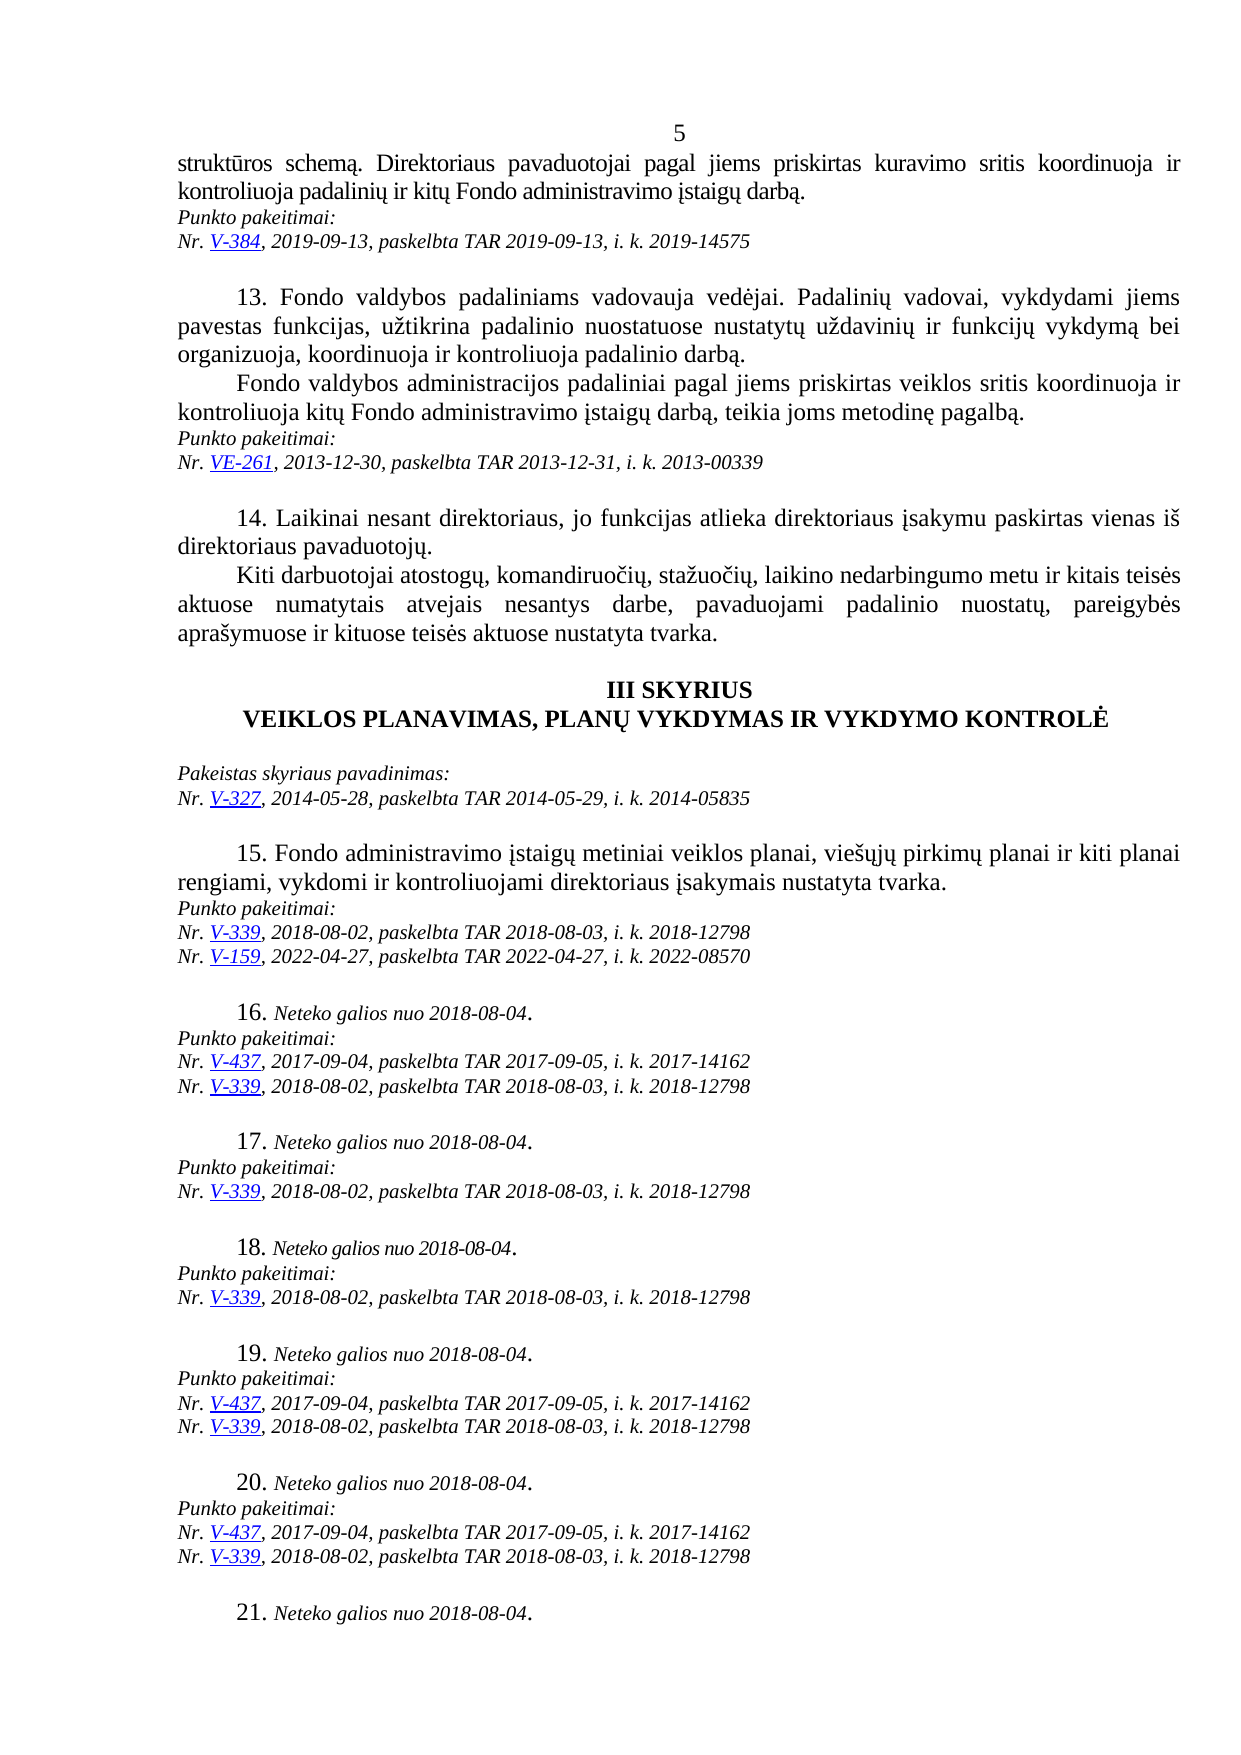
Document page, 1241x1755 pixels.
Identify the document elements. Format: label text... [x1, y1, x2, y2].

text Punkto pakeitimai: [177, 1261, 1181, 1285]
text Punkto pakeitimai: [177, 1155, 1181, 1179]
text Nr. V-339, 2018-08-02, paskelbta TAR 2018-08-03, i. k. 2018-12798 [177, 1073, 1181, 1098]
text Punkto pakeitimai: [177, 205, 1181, 229]
text Nr. V-339, 2018-08-02, paskelbta TAR 2018-08-03, i. k. 2018-12798 [177, 1414, 1181, 1438]
text 14. Laikinai nesant direktoriaus, jo funkcijas atlieka direktoriaus įsakymu paskirtas vienas iš direktoriaus pavaduotojų. [177, 503, 1181, 560]
text Pakeistas skyriaus pavadinimas: [177, 761, 1181, 785]
text Nr. V-384, 2019-09-13, paskelbta TAR 2019-09-13, i. k. 2019-14575 [177, 229, 1181, 253]
text 16. Neteko galios nuo 2018-08-04. [177, 997, 1181, 1025]
text Punkto pakeitimai: [177, 426, 1181, 450]
text VEIKLOS PLANAVIMAS, PLANŲ VYKDYMAS IR VYKDYMO KONTROLĖ [177, 704, 1181, 733]
text Nr. V-339, 2018-08-02, paskelbta TAR 2018-08-03, i. k. 2018-12798 [177, 920, 1181, 944]
text Punkto pakeitimai: [177, 1025, 1181, 1049]
text 17. Neteko galios nuo 2018-08-04. [177, 1126, 1181, 1155]
text Nr. V-327, 2014-05-28, paskelbta TAR 2014-05-29, i. k. 2014-05835 [177, 785, 1181, 809]
text Nr. V-437, 2017-09-04, paskelbta TAR 2017-09-05, i. k. 2017-14162 [177, 1390, 1181, 1414]
text 20. Neteko galios nuo 2018-08-04. [177, 1467, 1181, 1496]
text Nr. VE-261, 2013-12-30, paskelbta TAR 2013-12-31, i. k. 2013-00339 [177, 450, 1181, 474]
text Kiti darbuotojai atostogų, komandiruočių, stažuočių, laikino nedarbingumo metu ir kitais teisės aktuose numatytais atvejais nesantys darbe, pavaduojami padalinio nuostatų, pareigybės aprašymuose ir kituose teisės aktuose nustatyta tvarka. [177, 560, 1181, 646]
text Punkto pakeitimai: [177, 1496, 1181, 1520]
text Nr. V-437, 2017-09-04, paskelbta TAR 2017-09-05, i. k. 2017-14162 [177, 1520, 1181, 1544]
text Punkto pakeitimai: [177, 896, 1181, 920]
text Nr. V-159, 2022-04-27, paskelbta TAR 2022-04-27, i. k. 2022-08570 [177, 944, 1181, 968]
text 18. Neteko galios nuo 2018-08-04. [177, 1232, 1181, 1261]
text 19. Neteko galios nuo 2018-08-04. [177, 1338, 1181, 1366]
text III skyrius [177, 675, 1181, 704]
text Punkto pakeitimai: [177, 1366, 1181, 1390]
text 13. Fondo valdybos padaliniams vadovauja vedėjai. Padalinių vadovai, vykdydami jiems pavestas funkcijas, užtikrina padalinio nuostatuose nustatytų uždavinių ir funkcijų vykdymą bei organizuoja, koordinuoja ir kontroliuoja padalinio darbą. [177, 282, 1181, 368]
text Nr. V-437, 2017-09-04, paskelbta TAR 2017-09-05, i. k. 2017-14162 [177, 1049, 1181, 1073]
text Nr. V-339, 2018-08-02, paskelbta TAR 2018-08-03, i. k. 2018-12798 [177, 1285, 1181, 1309]
text Fondo valdybos administracijos padaliniai pagal jiems priskirtas veiklos sritis koordinuoja ir kontroliuoja kitų Fondo administravimo įstaigų darbą, teikia joms metodinę pagalbą. [177, 368, 1181, 426]
text 15. Fondo administravimo įstaigų metiniai veiklos planai, viešųjų pirkimų planai ir kiti planai rengiami, vykdomi ir kontroliuojami direktoriaus įsakymais nustatyta tvarka. [177, 838, 1181, 896]
text Nr. V-339, 2018-08-02, paskelbta TAR 2018-08-03, i. k. 2018-12798 [177, 1179, 1181, 1203]
text struktūros schemą. Direktoriaus pavaduotojai pagal jiems priskirtas kuravimo sritis koordinuoja ir kontroliuoja padalinių ir kitų Fondo administravimo įstaigų darbą. [177, 148, 1181, 205]
text Nr. V-339, 2018-08-02, paskelbta TAR 2018-08-03, i. k. 2018-12798 [177, 1544, 1181, 1568]
text 21. Neteko galios nuo 2018-08-04. [177, 1597, 1181, 1626]
